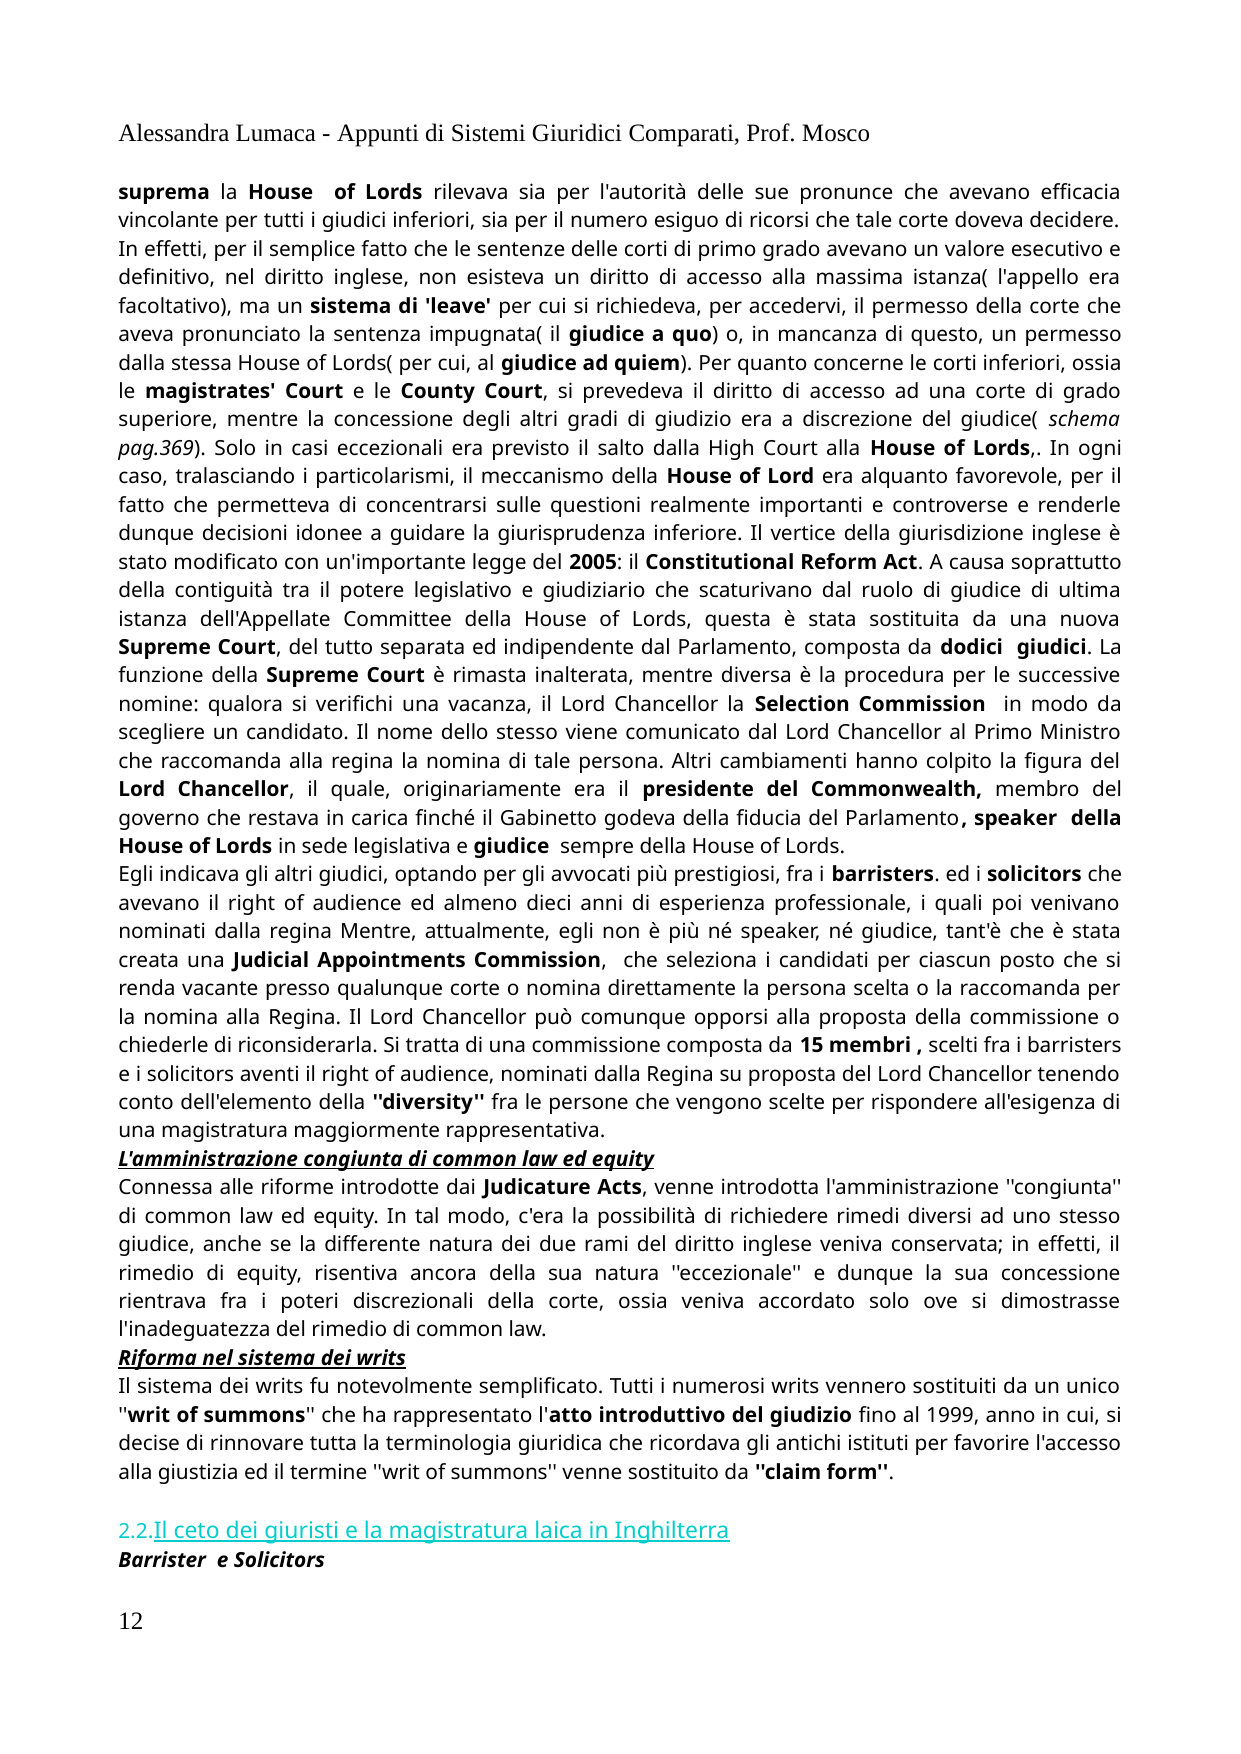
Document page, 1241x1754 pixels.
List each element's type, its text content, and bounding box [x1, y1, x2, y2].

text Il sistema dei writs fu notevolmente semplificato. Tutti i numerosi writs vennero sostituiti da un unico ''writ of summons'' che ha rappresentato l'atto introduttivo del giudizio fino al 1999, anno in cui, si decise di rinnovare tutta la terminologia giuridica che ricordava gli antichi istituti per favorire l'accesso alla giustizia ed il termine ''writ of summons'' venne sostituito da ''claim form''. [118, 1371, 1122, 1485]
text suprema la House of Lords rilevava sia per l'autorità delle sue pronunce che avevano efficacia vincolante per tutti i giudici inferiori, sia per il numero esiguo di ricorsi che tale corte doveva decidere. In effetti, per il semplice fatto che le sentenze delle corti di primo grado avevano un valore esecutivo e definitivo, nel diritto inglese, non esisteva un diritto di accesso alla massima istanza( l'appello era facoltativo), ma un sistema di 'leave' per cui si richiedeva, per accedervi, il permesso della corte che aveva pronunciato la sentenza impugnata( il giudice a quo) o, in mancanza di questo, un permesso dalla stessa House of Lords( per cui, al giudice ad quiem). Per quanto concerne le corti inferiori, ossia le magistrates' Court e le County Court, si prevedeva il diritto di accesso ad una corte di grado superiore, mentre la concessione degli altri gradi di giudizio era a discrezione del giudice( schema pag.369). Solo in casi eccezionali era previsto il salto dalla High Court alla House of Lords,. In ogni caso, tralasciando i particolarismi, il meccanismo della House of Lord era alquanto favorevole, per il fatto che permetteva di concentrarsi sulle questioni realmente importanti e controverse e renderle dunque decisioni idonee a guidare la giurisprudenza inferiore. Il vertice della giurisdizione inglese è stato modificato con un'importante legge del 2005: il Constitutional Reform Act. A causa soprattutto della contiguità tra il potere legislativo e giudiziario che scaturivano dal ruolo di giudice di ultima istanza dell'Appellate Committee della House of Lords, questa è stata sostituita da una nuova Supreme Court, del tutto separata ed indipendente dal Parlamento, composta da dodici giudici. La funzione della Supreme Court è rimasta inalterata, mentre diversa è la procedura per le successive nomine: qualora si verifichi una vacanza, il Lord Chancellor la Selection Commission in modo da scegliere un candidato. Il nome dello stesso viene comunicato dal Lord Chancellor al Primo Ministro che raccomanda alla regina la nomina di tale persona. Altri cambiamenti hanno colpito la figura del Lord Chancellor, il quale, originariamente era il presidente del Commonwealth, membro del governo che restava in carica finché il Gabinetto godeva della fiducia del Parlamento, speaker della House of Lords in sede legislativa e giudice sempre della House of Lords. [118, 177, 1122, 859]
text 2.2.Il ceto dei giuristi e la magistratura laica in Inghilterra [118, 1514, 1122, 1545]
text Riforma nel sistema dei writs [118, 1343, 1122, 1371]
text Connessa alle riforme introdotte dai Judicature Acts, venne introdotta l'amministrazione ''congiunta'' di common law ed equity. In tal modo, c'era la possibilità di richiedere rimedi diversi ad uno stesso giudice, anche se la differente natura dei due rami del diritto inglese veniva conservata; in effetti, il rimedio di equity, risentiva ancora della sua natura ''eccezionale'' e dunque la sua concessione rientrava fra i poteri discrezionali della corte, ossia veniva accordato solo ove si dimostrasse l'inadeguatezza del rimedio di common law. [118, 1172, 1122, 1343]
text L'amministrazione congiunta di common law ed equity [118, 1144, 1122, 1172]
text Egli indicava gli altri giudici, optando per gli avvocati più prestigiosi, fra i barristers. ed i solicitors che avevano il right of audience ed almeno dieci anni di esperienza professionale, i quali poi venivano nominati dalla regina Mentre, attualmente, egli non è più né speaker, né giudice, tant'è che è stata creata una Judicial Appointments Commission, che seleziona i candidati per ciascun posto che si renda vacante presso qualunque corte o nomina direttamente la persona scelta o la raccomanda per la nomina alla Regina. Il Lord Chancellor può comunque opporsi alla proposta della commissione o chiederle di riconsiderarla. Si tratta di una commissione composta da 15 membri , scelti fra i barristers e i solicitors aventi il right of audience, nominati dalla Regina su proposta del Lord Chancellor tenendo conto dell'elemento della ''diversity'' fra le persone che vengono scelte per rispondere all'esigenza di una magistratura maggiormente rappresentativa. [118, 859, 1122, 1144]
text Barrister e Solicitors [118, 1545, 1122, 1573]
